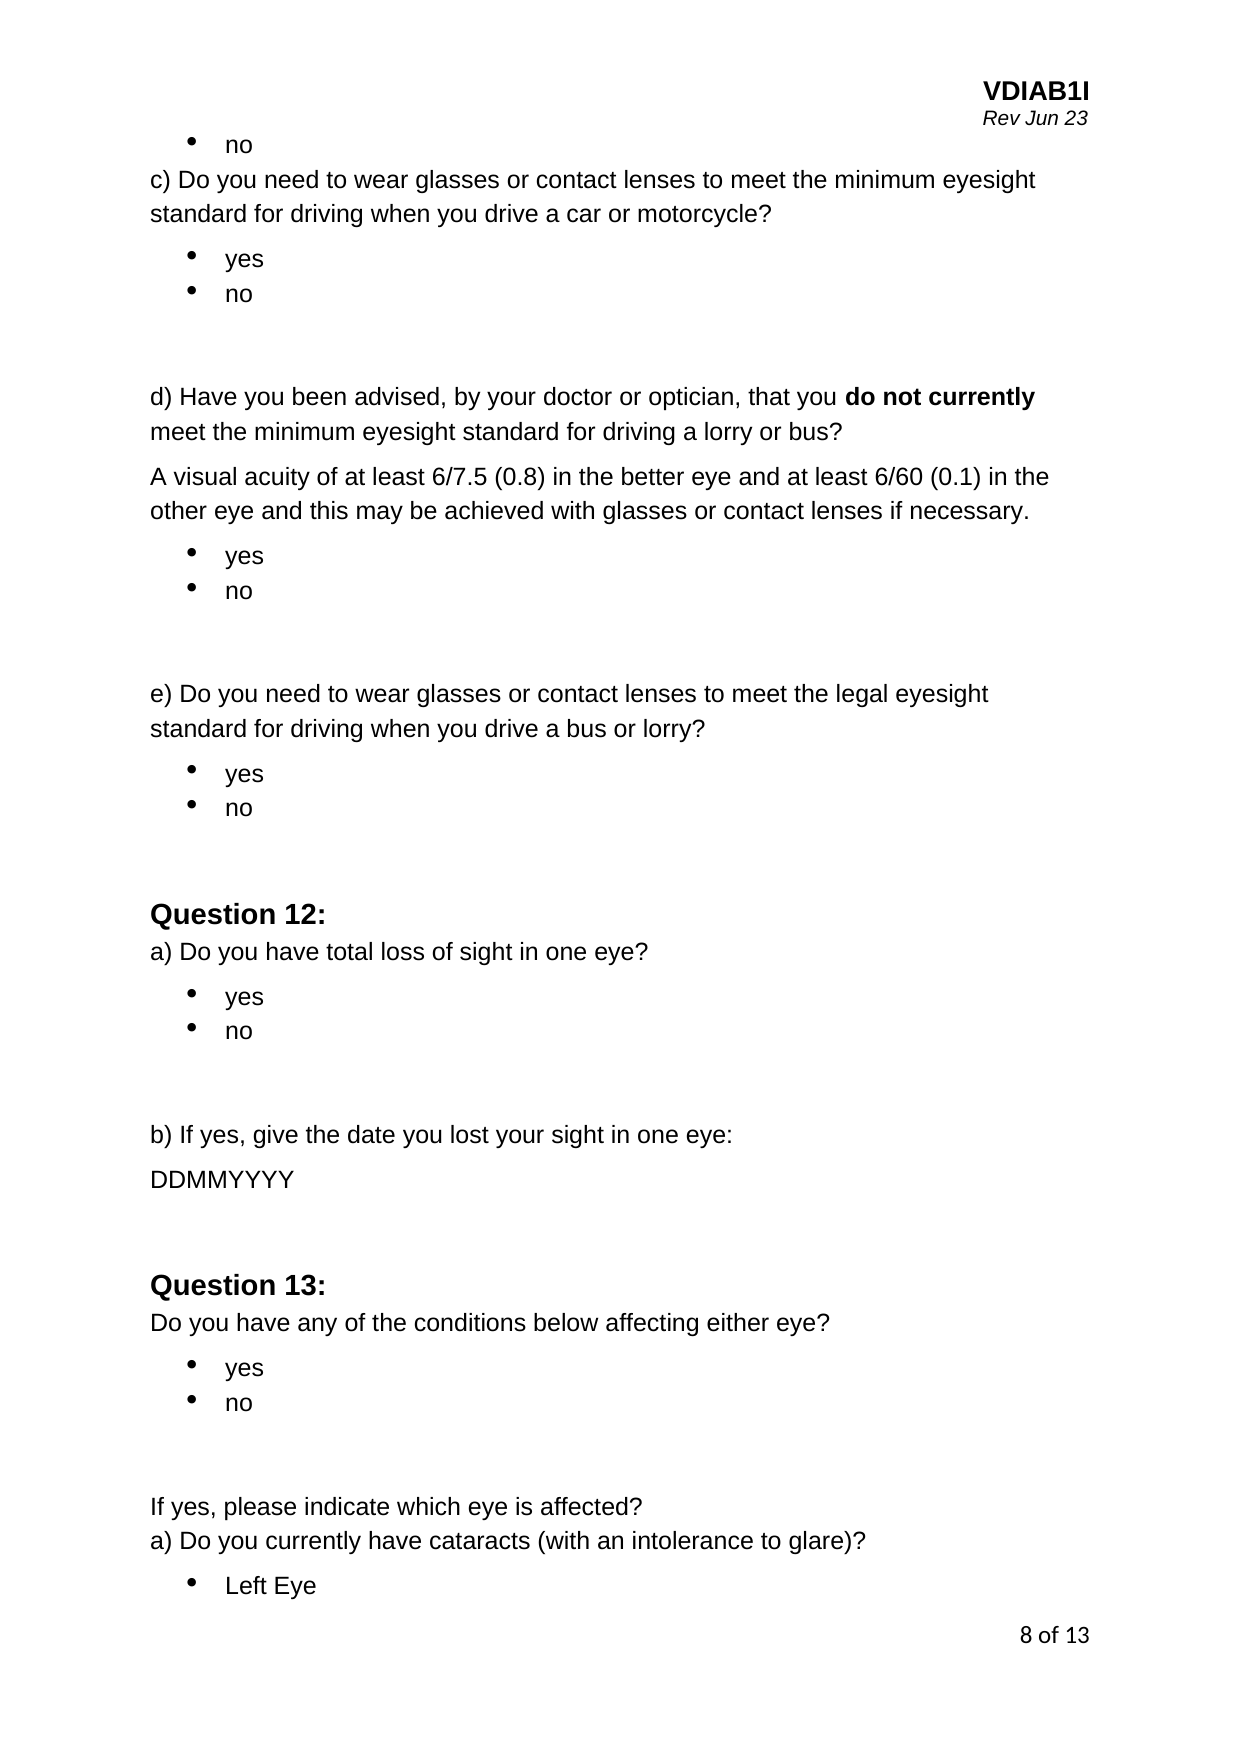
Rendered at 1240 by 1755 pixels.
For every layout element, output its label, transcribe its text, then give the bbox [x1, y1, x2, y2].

text Do you have any of the conditions below affecting either eye? [150, 1308, 1089, 1337]
text c) Do you need to wear glasses or contact lenses to meet the minimum eyesight standard for driving when you drive a car or motorcycle? [150, 165, 1089, 228]
list no [187, 1016, 1089, 1045]
text a) Do you currently have cataracts (with an intolerance to glare)? [150, 1526, 1089, 1555]
text Question 13: [150, 1268, 1089, 1302]
list no [187, 793, 1089, 822]
list no [187, 279, 1089, 308]
text Question 12: [150, 897, 1089, 930]
text d) Have you been advised, by your doctor or optician, that you do not currently meet the minimum eyesight standard for driving a lorry or bus? [150, 382, 1089, 446]
text A visual acuity of at least 6/7.5 (0.8) in the better eye and at least 6/60 (0.1) in the other eye and this may be achieved with glasses or contact lenses if necessary. [150, 462, 1089, 525]
list Left Eye [187, 1571, 1089, 1600]
list yes [187, 982, 1089, 1011]
text If yes, please indicate which eye is affected? [150, 1457, 1089, 1520]
list yes [187, 244, 1089, 273]
text a) Do you have total loss of sight in one eye? [150, 937, 1089, 966]
list yes [187, 541, 1089, 570]
list no [187, 130, 1089, 159]
text b) If yes, give the date you lost your sight in one eye: [150, 1120, 1089, 1149]
text DDMMYYYY [150, 1165, 1089, 1193]
list yes [187, 758, 1089, 787]
text e) Do you need to wear glasses or contact lenses to meet the legal eyesight standard for driving when you drive a bus or lorry? [150, 679, 1089, 742]
list no [187, 576, 1089, 604]
list yes [187, 1353, 1089, 1382]
list no [187, 1388, 1089, 1417]
